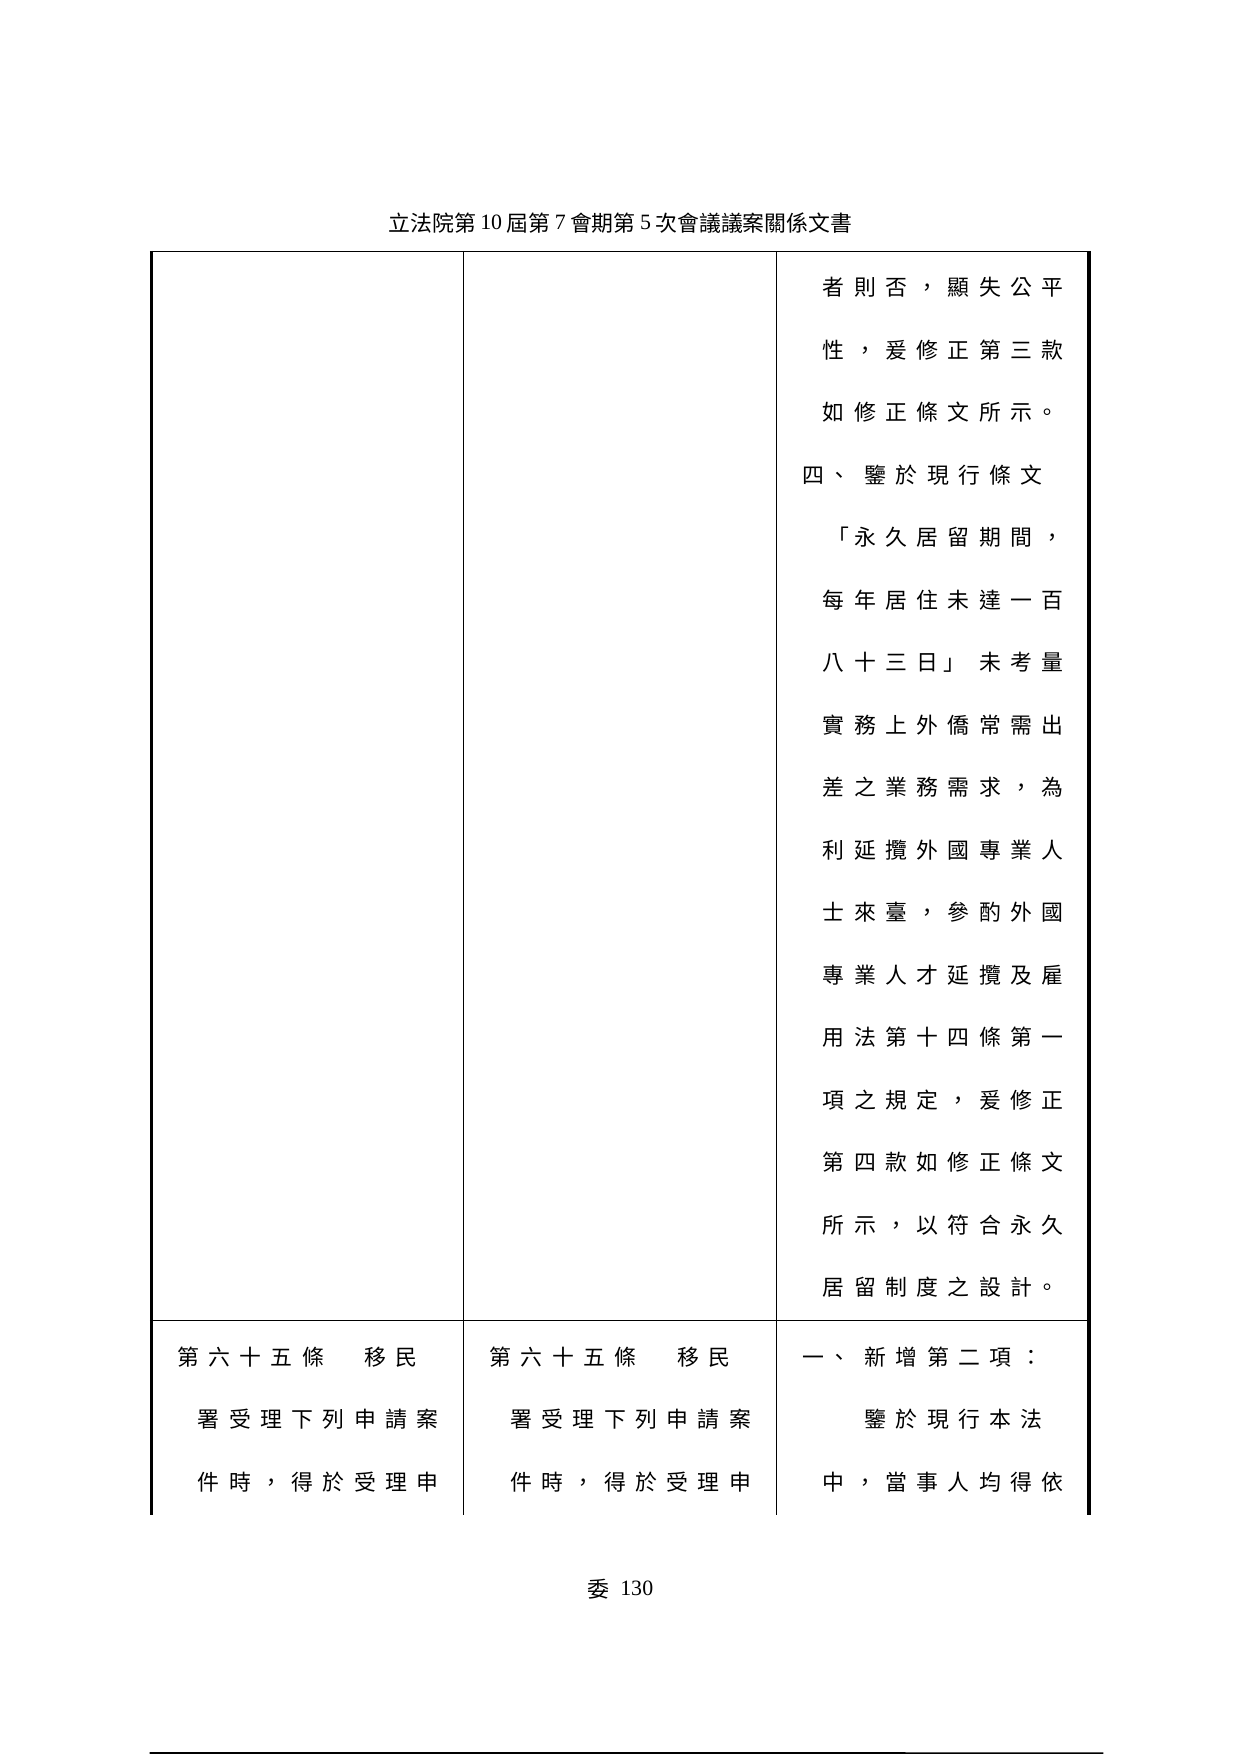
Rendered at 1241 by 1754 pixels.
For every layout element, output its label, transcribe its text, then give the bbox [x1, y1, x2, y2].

table_cell [464, 252, 776, 1320]
table_cell [153, 252, 463, 1320]
table_cell 第六十五條 移民署受理下列申請案件時，得於受理申 [464, 1321, 776, 1514]
table_cell 者則否，顯失公平性，爰修正第三款如修正條文所示。 四、鑒於現行條文「永久居留期間，每年居住未達一百八十三日」未考量實務上外僑常需出差之業務需求，為利延攬外國專業人士來臺，參酌外國專業人才延攬及雇用法第十四條第一項之規定，爰修正第四款如修正條文所示，以符合永久居留制度之設計。 [777, 252, 1087, 1320]
table_cell 第六十五條 移民署受理下列申請案件時，得於受理申 [153, 1321, 463, 1514]
table_cell 一、新增第二項： 鑒於現行本法中，當事人均得依 [777, 1321, 1087, 1514]
